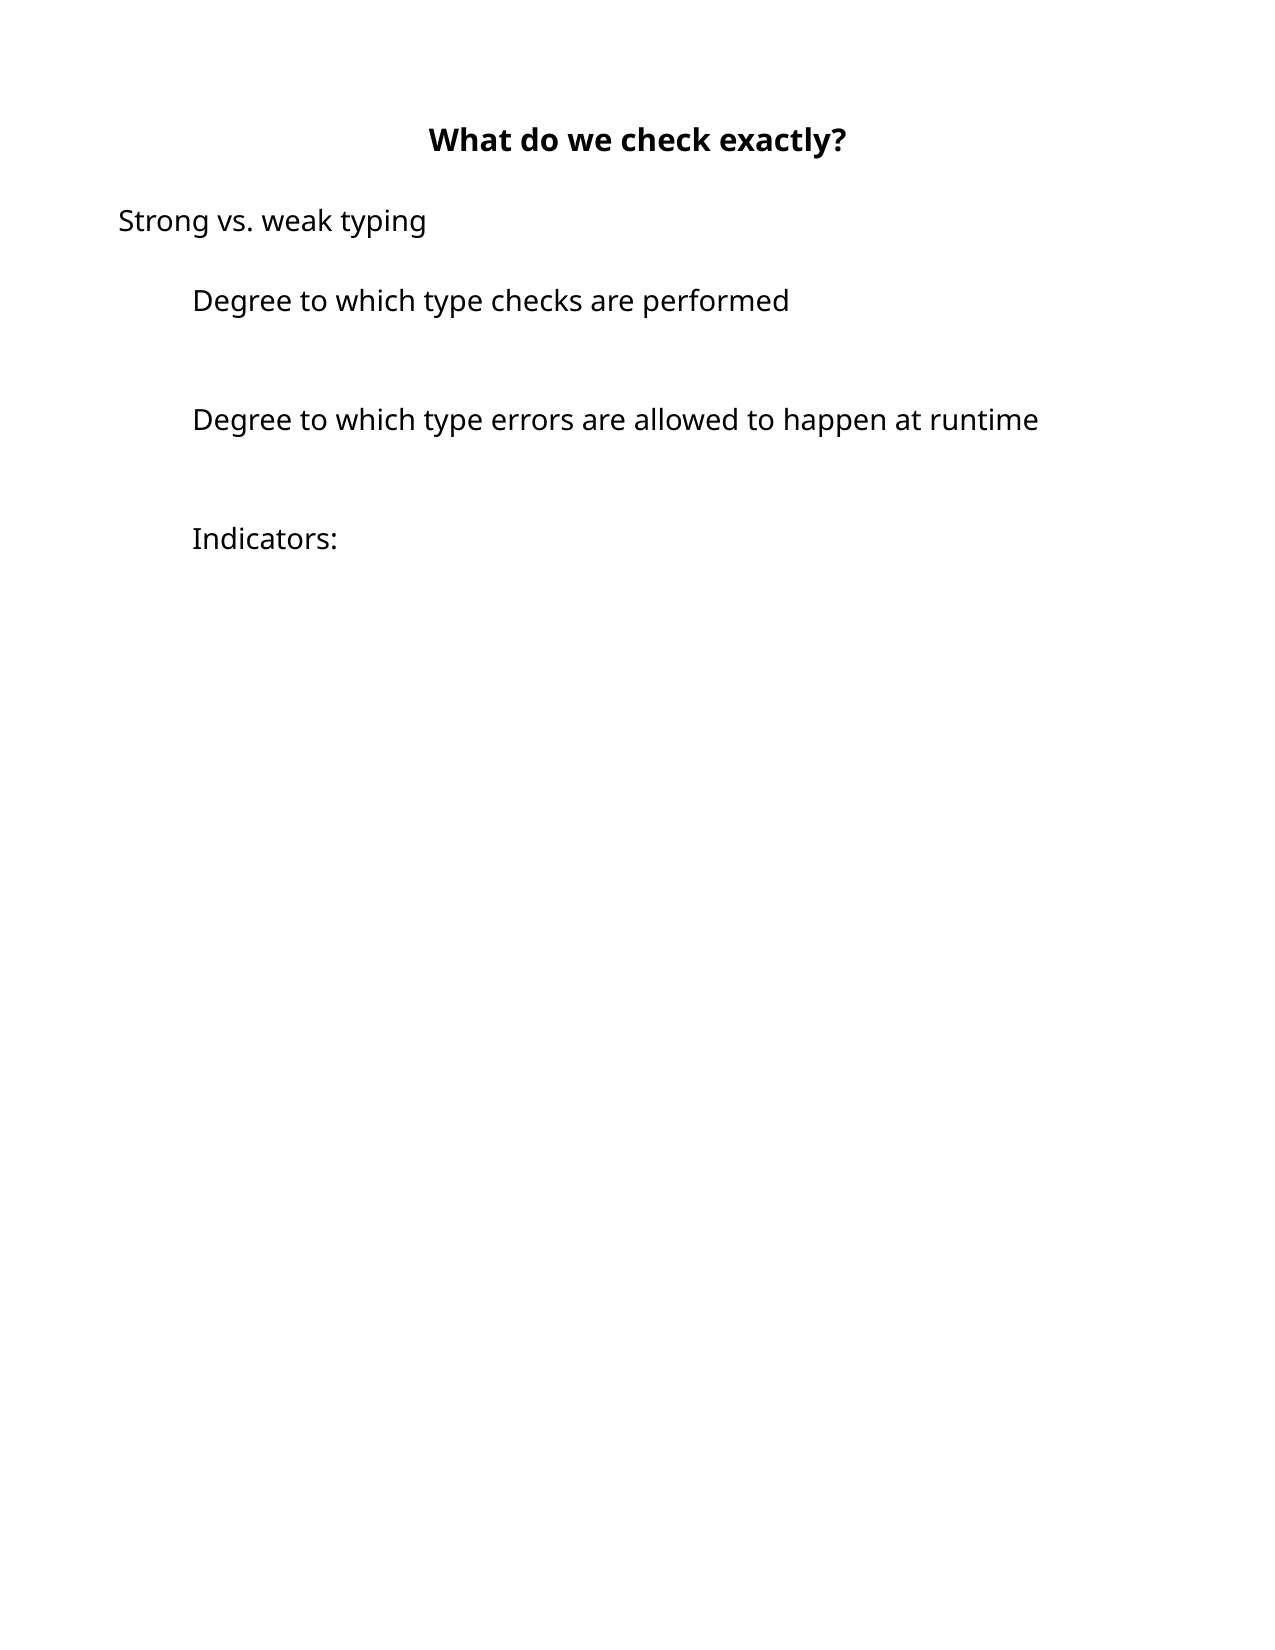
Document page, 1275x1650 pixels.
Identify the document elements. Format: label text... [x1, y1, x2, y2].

subtitle What do we check exactly? [118, 118, 1157, 161]
text Strong vs. weak typing [118, 200, 1157, 240]
text Degree to which type checks are performed [118, 280, 1157, 359]
text Indicators: [118, 518, 1157, 558]
text Degree to which type errors are allowed to happen at runtime [118, 399, 1157, 438]
